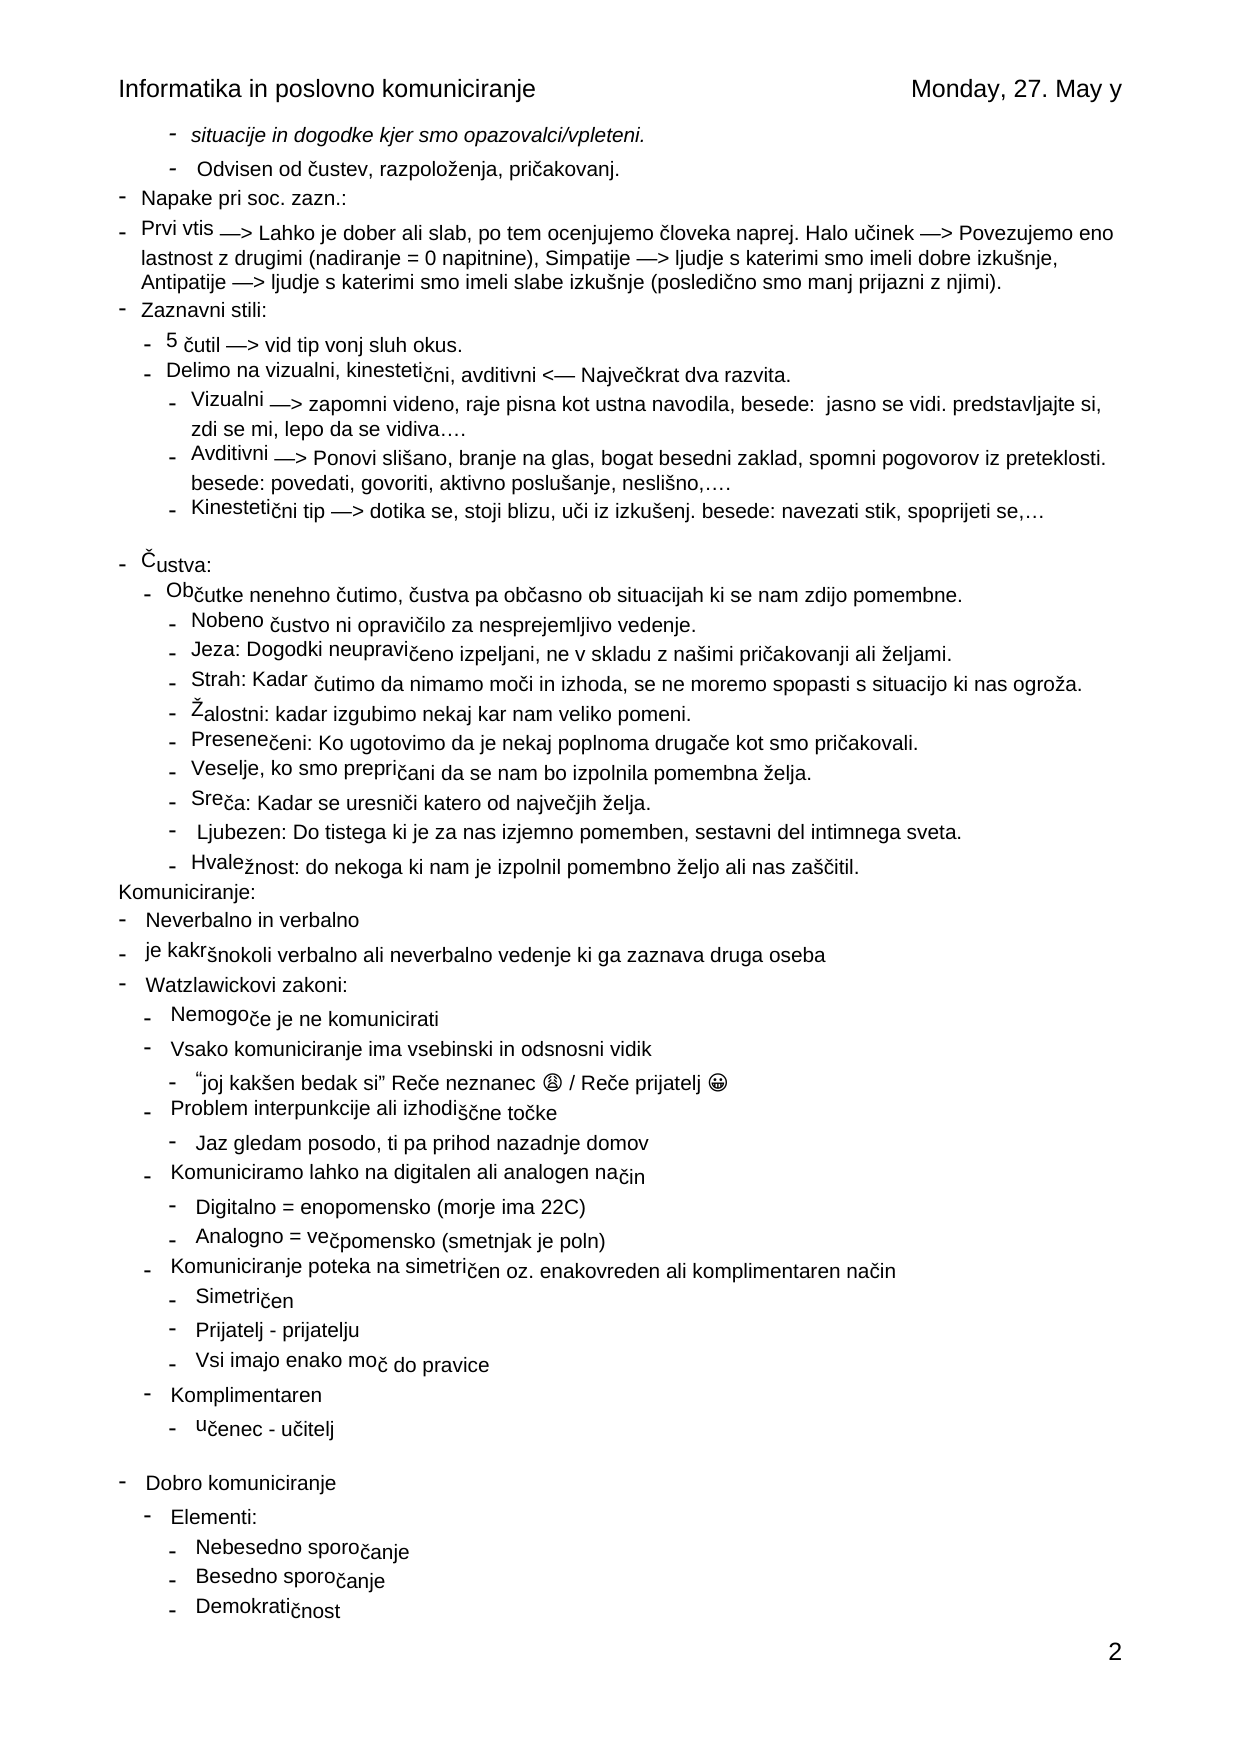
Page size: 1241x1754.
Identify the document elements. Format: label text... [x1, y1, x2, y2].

list Vsako komuniciranje ima vsebinski in odsnosni vidik [143, 1032, 1122, 1066]
list Vsi imajo enako moč do pravice [168, 1348, 1122, 1378]
list situacije in dogodke kjer smo opazovalci/vpleteni. [168, 118, 1122, 153]
list “joj kakšen bedak si” Reče neznanec 😩 / Reče prijatelj 😀 [168, 1066, 1122, 1096]
list Komuniciramo lahko na digitalen ali analogen način [143, 1160, 1122, 1190]
list Zaznavni stili: [118, 293, 1122, 328]
list Strah: Kadar čutimo da nimamo moči in izhoda, se ne moremo spopasti s situacijo ki nas ogroža. [168, 667, 1122, 697]
list Demokratičnost [168, 1594, 1122, 1624]
list Vizualni —> zapomni videno, raje pisna kot ustna navodila, besede: jasno se vidi. predstavljajte si, zdi se mi, lepo da se vidiva…. [168, 387, 1122, 441]
list Veselje, ko smo prepričani da se nam bo izpolnila pomembna želja. [168, 756, 1122, 786]
list Čustva: [118, 548, 1122, 578]
list Prvi vtis —> Lahko je dober ali slab, po tem ocenjujemo človeka naprej. Halo učinek —> Povezujemo eno lastnost z drugimi (nadiranje = 0 napitnine), Simpatije —> ljudje s katerimi smo imeli dobre izkušnje, Antipatije —> ljudje s katerimi smo imeli slabe izkušnje (posledično smo manj prijazni z njimi). [118, 216, 1122, 293]
list Prijatelj - prijatelju [168, 1313, 1122, 1348]
list učenec - učitelj [168, 1412, 1122, 1442]
list Problem interpunkcije ali izhodiščne točke [143, 1096, 1122, 1126]
list 5 čutil —> vid tip vonj sluh okus. [143, 328, 1122, 358]
list Avditivni —> Ponovi slišano, branje na glas, bogat besedni zaklad, spomni pogovorov iz preteklosti. besede: povedati, govoriti, aktivno poslušanje, neslišno,…. [168, 441, 1122, 494]
list Analogno = večpomensko (smetnjak je poln) [168, 1224, 1122, 1254]
list Simetričen [168, 1284, 1122, 1313]
list Digitalno = enopomensko (morje ima 22C) [168, 1190, 1122, 1224]
list Sreča: Kadar se uresniči katero od največjih želja. [168, 786, 1122, 815]
text Komuniciranje: [118, 879, 1122, 903]
list Občutke nenehno čutimo, čustva pa občasno ob situacijah ki se nam zdijo pomembne. [143, 578, 1122, 608]
list Kinestetični tip —> dotika se, stoji blizu, uči iz izkušenj. besede: navezati stik, spoprijeti se,… [168, 494, 1122, 524]
list Ljubezen: Do tistega ki je za nas izjemno pomemben, sestavni del intimnega sveta. [168, 815, 1122, 850]
list Delimo na vizualni, kinestetični, avditivni <— Največkrat dva razvita. [143, 358, 1122, 387]
list Odvisen od čustev, razpoloženja, pričakovanj. [168, 153, 1122, 181]
list Napake pri soc. zazn.: [118, 181, 1122, 216]
list Nebesedno sporočanje [168, 1535, 1122, 1564]
list Nemogoče je ne komunicirati [143, 1002, 1122, 1032]
list Elementi: [143, 1500, 1122, 1535]
list Žalostni: kadar izgubimo nekaj kar nam veliko pomeni. [168, 697, 1122, 726]
list Neverbalno in verbalno [118, 903, 1122, 938]
list Watzlawickovi zakoni: [118, 968, 1122, 1002]
list Nobeno čustvo ni opravičilo za nesprejemljivo vedenje. [168, 608, 1122, 637]
list Hvaležnost: do nekoga ki nam je izpolnil pomembno željo ali nas zaščitil. [168, 850, 1122, 879]
list Komplimentaren [143, 1378, 1122, 1412]
list Presenečeni: Ko ugotovimo da je nekaj poplnoma drugače kot smo pričakovali. [168, 726, 1122, 756]
list Dobro komuniciranje [118, 1466, 1122, 1500]
list Jaz gledam posodo, ti pa prihod nazadnje domov [168, 1126, 1122, 1160]
list Besedno sporočanje [168, 1564, 1122, 1594]
list Jeza: Dogodki neupravičeno izpeljani, ne v skladu z našimi pričakovanji ali željami. [168, 637, 1122, 667]
list Komuniciranje poteka na simetričen oz. enakovreden ali komplimentaren način [143, 1254, 1122, 1284]
list je kakršnokoli verbalno ali neverbalno vedenje ki ga zaznava druga oseba [118, 938, 1122, 968]
